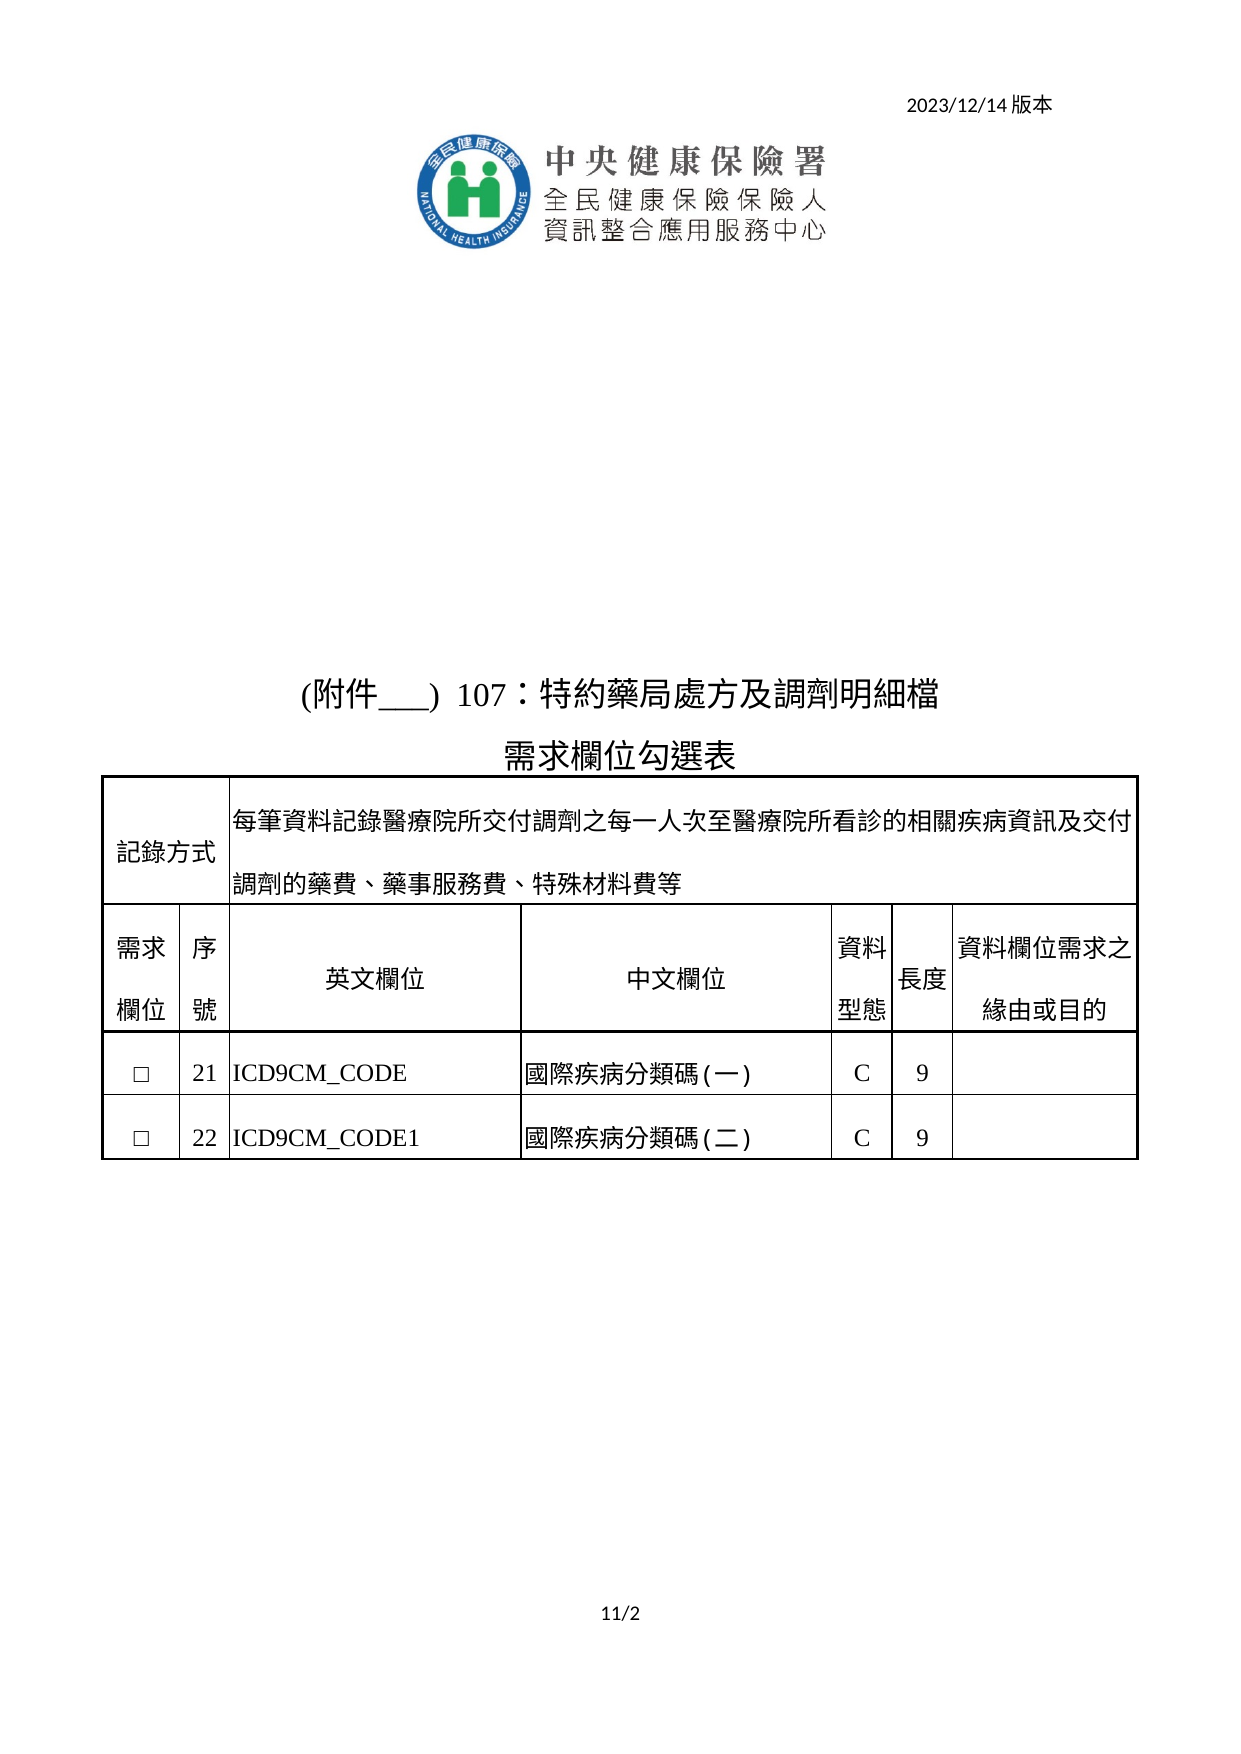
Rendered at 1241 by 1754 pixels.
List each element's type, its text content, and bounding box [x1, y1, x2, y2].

table_cell 國際疾病分類碼(二) [522, 1095, 831, 1158]
table_cell 記錄方式 [104, 778, 229, 903]
table_cell ICD9CM_CODE1 [230, 1095, 520, 1158]
table_cell 22 [180, 1095, 229, 1158]
table_cell 9 [893, 1033, 952, 1094]
table_cell [953, 1095, 1136, 1158]
table_cell 需求欄位 [104, 905, 179, 1030]
table_header (附件___) 107：特約藥局處方及調劑明細檔 需求欄位勾選表 [103, 650, 1138, 775]
table_cell 資料型態 [832, 905, 891, 1030]
table_cell 國際疾病分類碼(一) [522, 1033, 831, 1094]
table_cell 21 [180, 1033, 229, 1094]
table_cell 資料欄位需求之 緣由或目的 [953, 905, 1136, 1030]
table_cell ICD9CM_CODE [230, 1033, 520, 1094]
table_cell C [832, 1095, 891, 1158]
table_cell 中文欄位 [522, 905, 831, 1030]
table_cell □ [104, 1033, 179, 1094]
table_cell 序 號 [180, 905, 229, 1030]
table_cell 9 [893, 1095, 952, 1158]
table_cell 長度 [893, 905, 952, 1030]
table_cell C [832, 1033, 891, 1094]
table_cell 英文欄位 [230, 905, 520, 1030]
table_cell □ [104, 1095, 179, 1158]
table_cell [953, 1033, 1136, 1094]
table_cell 每筆資料記錄醫療院所交付調劑之每一人次至醫療院所看診的相關疾病資訊及交付調劑的藥費、藥事服務費、特殊材料費等 [230, 778, 1136, 903]
